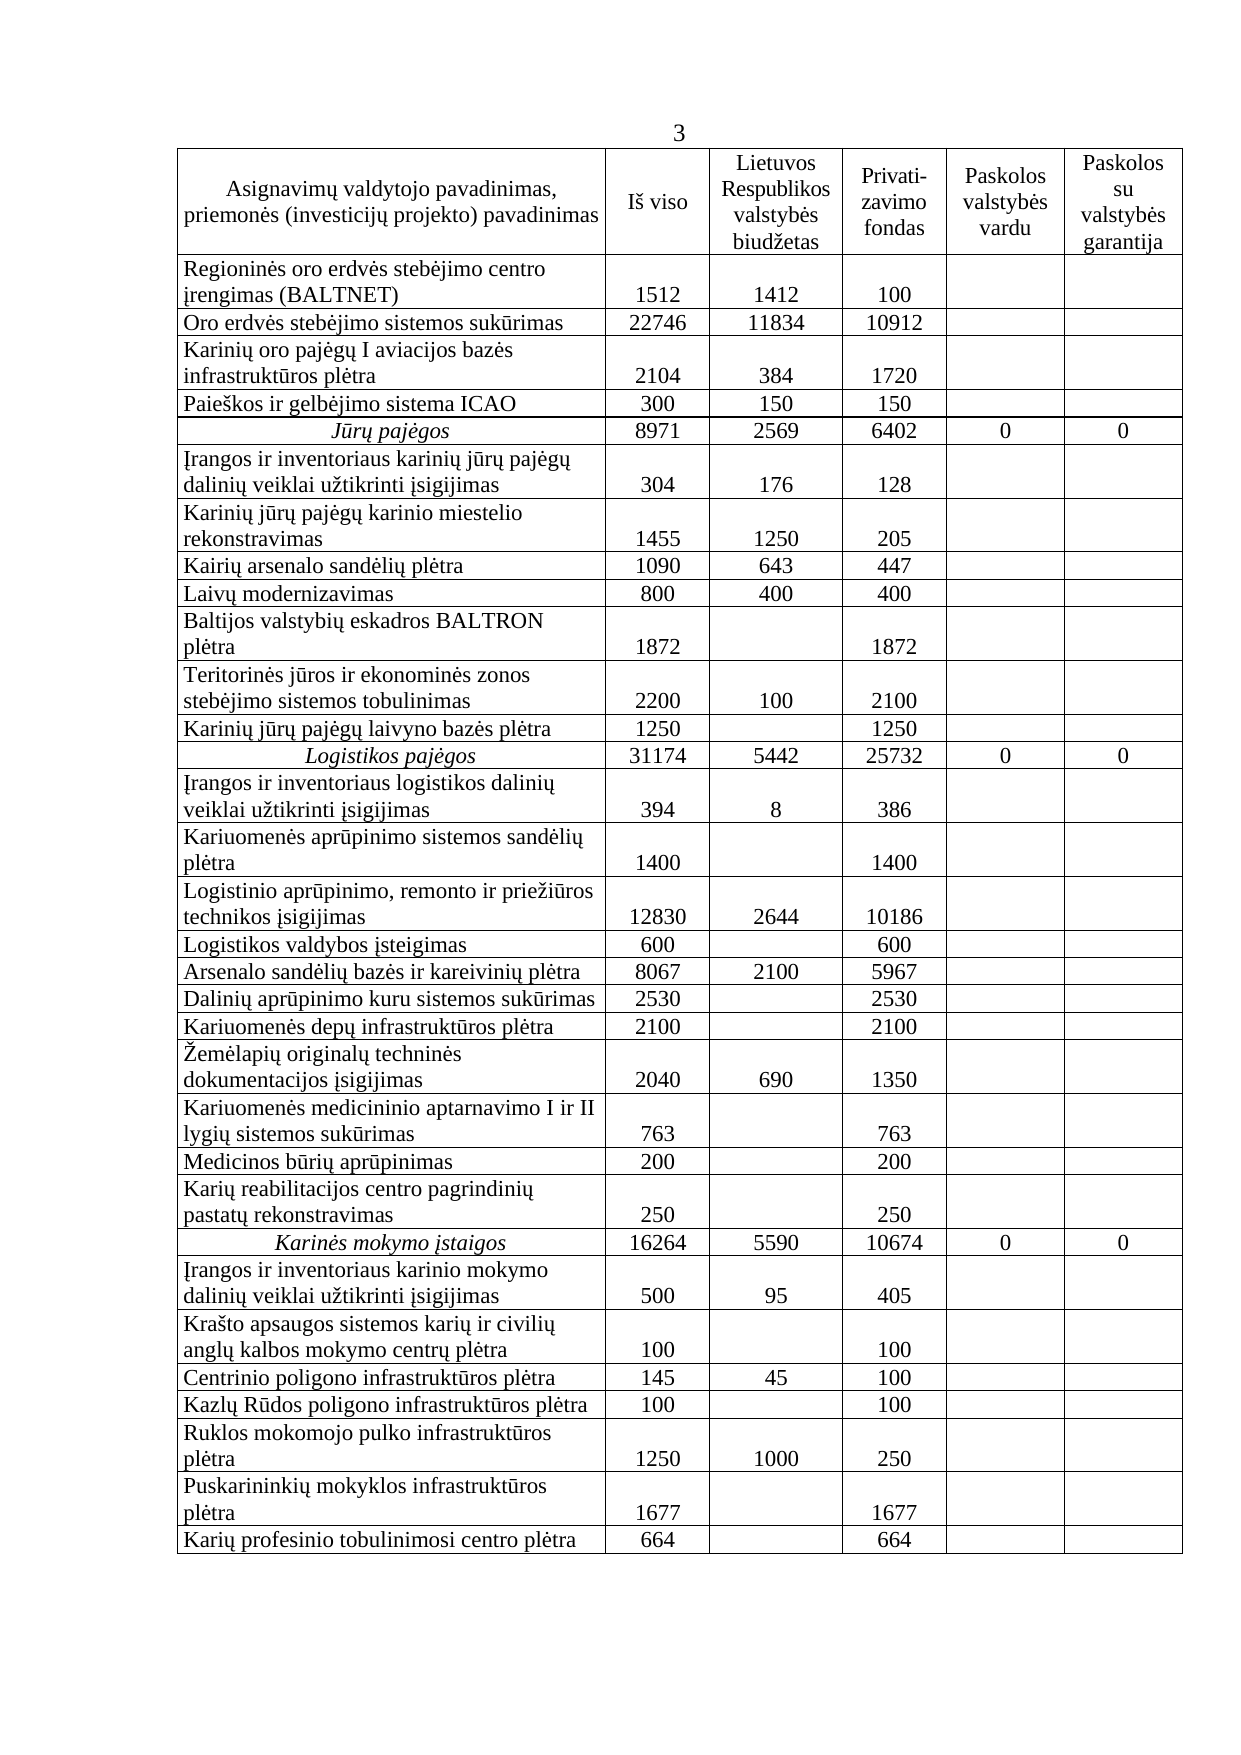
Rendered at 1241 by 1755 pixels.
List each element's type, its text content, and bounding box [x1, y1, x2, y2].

table_cell [1065, 255, 1182, 308]
table_cell Dalinių aprūpinimo kuru sistemos sukūrimas [178, 985, 605, 1012]
table_cell [710, 1148, 842, 1174]
table_cell [1065, 1094, 1182, 1147]
table_cell 22746 [606, 309, 709, 335]
table_cell 250 [843, 1175, 946, 1228]
table_cell [947, 390, 1064, 416]
table_cell [1065, 580, 1182, 606]
table_cell 31174 [606, 742, 709, 768]
table_cell 11834 [710, 309, 842, 335]
table_cell 5590 [710, 1229, 842, 1255]
table_cell [1183, 308, 1187, 335]
table_cell [947, 1472, 1064, 1525]
table_cell 1872 [606, 607, 709, 660]
table_cell 5967 [843, 958, 946, 984]
table_cell 300 [606, 390, 709, 416]
table_cell [1183, 416, 1187, 444]
table_cell [947, 1310, 1064, 1363]
table_cell [710, 607, 842, 660]
table_cell [947, 1013, 1064, 1039]
table_cell Karių profesinio tobulinimosi centro plėtra [178, 1526, 605, 1552]
table_cell 16264 [606, 1229, 709, 1255]
table_cell [1183, 1255, 1187, 1309]
table_cell [1065, 1175, 1182, 1228]
table_cell 45 [710, 1364, 842, 1390]
table_cell [1065, 1040, 1182, 1093]
table_cell 1350 [843, 1040, 946, 1093]
table_cell 100 [843, 1364, 946, 1390]
table_cell [1183, 1093, 1187, 1147]
table_cell [1183, 957, 1187, 984]
table_cell Krašto apsaugos sistemos karių ir civilių anglų kalbos mokymo centrų plėtra [178, 1310, 605, 1363]
table_cell [1183, 335, 1187, 389]
table_cell Įrangos ir inventoriaus logistikos dalinių veiklai užtikrinti įsigijimas [178, 769, 605, 822]
table_cell [1065, 877, 1182, 929]
table_cell Kazlų Rūdos poligono infrastruktūros plėtra [178, 1391, 605, 1417]
table_cell Jūrų pajėgos [178, 418, 605, 444]
table_cell 250 [606, 1175, 709, 1228]
table_cell 0 [947, 418, 1064, 444]
table_header Iš viso [606, 149, 709, 254]
table_cell 2100 [606, 1013, 709, 1039]
table_cell 2644 [710, 877, 842, 929]
table_cell 1250 [606, 715, 709, 741]
table_cell 25732 [843, 742, 946, 768]
table_cell 8 [710, 769, 842, 822]
table_cell [1183, 1174, 1187, 1228]
table_cell 1412 [710, 255, 842, 308]
table_cell 1400 [843, 823, 946, 876]
table_cell 400 [843, 580, 946, 606]
table_cell 12830 [606, 877, 709, 929]
table_cell [947, 309, 1064, 335]
table_cell 2100 [843, 661, 946, 713]
table_cell 500 [606, 1256, 709, 1309]
table_cell 2100 [710, 958, 842, 984]
table_cell [1065, 1256, 1182, 1309]
table_cell [1183, 551, 1187, 579]
table_cell 2569 [710, 418, 842, 444]
table_cell [1183, 498, 1187, 551]
table_cell 1090 [606, 552, 709, 579]
table_cell 100 [843, 1391, 946, 1417]
table_cell [1065, 661, 1182, 713]
table_cell 1720 [843, 336, 946, 389]
table_cell [1183, 1390, 1187, 1417]
table_cell [1183, 606, 1187, 660]
table_header Paskolos valstybės vardu [947, 149, 1064, 254]
table_cell 2530 [606, 985, 709, 1012]
table_cell [947, 580, 1064, 606]
table_cell [710, 931, 842, 957]
table_cell [947, 1094, 1064, 1147]
table_cell 386 [843, 769, 946, 822]
table_cell [710, 1175, 842, 1228]
table_cell 664 [606, 1526, 709, 1552]
table_cell [947, 255, 1064, 308]
table_cell [710, 715, 842, 741]
table_cell [947, 1526, 1064, 1552]
table_cell 1512 [606, 255, 709, 308]
table_cell 8067 [606, 958, 709, 984]
table_cell 1677 [606, 1472, 709, 1525]
table_cell [1065, 1148, 1182, 1174]
table_cell [1183, 930, 1187, 957]
table_cell [1065, 823, 1182, 876]
table_cell Medicinos būrių aprūpinimas [178, 1148, 605, 1174]
table_cell Įrangos ir inventoriaus karinio mokymo dalinių veiklai užtikrinti įsigijimas [178, 1256, 605, 1309]
table_cell 2530 [843, 985, 946, 1012]
table_cell [1065, 499, 1182, 551]
table_cell [1065, 445, 1182, 497]
table_cell [1065, 1419, 1182, 1471]
table_cell 1250 [606, 1419, 709, 1471]
table_cell 2040 [606, 1040, 709, 1093]
table_cell [947, 823, 1064, 876]
table_header Privati-zavimo fondas [843, 149, 946, 254]
table_cell Teritorinės jūros ir ekonominės zonos stebėjimo sistemos tobulinimas [178, 661, 605, 713]
table_cell Logistinio aprūpinimo, remonto ir priežiūros technikos įsigijimas [178, 877, 605, 929]
table_cell [1183, 1309, 1187, 1363]
table_cell 6402 [843, 418, 946, 444]
table_cell [1065, 1472, 1182, 1525]
table_cell 0 [1065, 1229, 1182, 1255]
table_cell 2104 [606, 336, 709, 389]
table_cell 100 [843, 1310, 946, 1363]
table_cell Ruklos mokomojo pulko infrastruktūros plėtra [178, 1419, 605, 1471]
table_cell 100 [606, 1310, 709, 1363]
table_cell [947, 769, 1064, 822]
table_cell 95 [710, 1256, 842, 1309]
table_cell Karinių oro pajėgų I aviacijos bazės infrastruktūros plėtra [178, 336, 605, 389]
table_cell [1065, 390, 1182, 416]
table_cell Logistikos valdybos įsteigimas [178, 931, 605, 957]
table_cell [1183, 876, 1187, 929]
table_cell [947, 1364, 1064, 1390]
table_cell Kariuomenės depų infrastruktūros plėtra [178, 1013, 605, 1039]
table_cell [1065, 309, 1182, 335]
table_cell [947, 958, 1064, 984]
table_cell Centrinio poligono infrastruktūros plėtra [178, 1364, 605, 1390]
table_cell 176 [710, 445, 842, 497]
table_cell [1065, 769, 1182, 822]
table_cell [710, 1310, 842, 1363]
table_cell 304 [606, 445, 709, 497]
table_cell 800 [606, 580, 709, 606]
table_cell 150 [843, 390, 946, 416]
table_cell 0 [947, 1229, 1064, 1255]
table_cell [947, 552, 1064, 579]
table_cell 10674 [843, 1229, 946, 1255]
table_cell [1065, 715, 1182, 741]
table_cell 100 [843, 255, 946, 308]
table_cell [1065, 607, 1182, 660]
table_cell [1065, 1391, 1182, 1417]
table_cell 205 [843, 499, 946, 551]
table_cell [1183, 579, 1187, 606]
table_cell 0 [1065, 742, 1182, 768]
table_cell [1065, 1526, 1182, 1552]
table_cell [1065, 1310, 1182, 1363]
table_cell Karinės mokymo įstaigos [178, 1229, 605, 1255]
table_cell 2200 [606, 661, 709, 713]
table_cell 100 [606, 1391, 709, 1417]
table_cell [710, 985, 842, 1012]
table_cell [1065, 336, 1182, 389]
table_cell [1065, 1364, 1182, 1390]
table_cell 405 [843, 1256, 946, 1309]
table_cell 1400 [606, 823, 709, 876]
table_cell 1872 [843, 607, 946, 660]
table_cell [1183, 660, 1187, 713]
table_cell [947, 661, 1064, 713]
table_cell [1183, 1471, 1187, 1525]
table_cell [1183, 768, 1187, 822]
table_cell [1065, 958, 1182, 984]
table_cell [1183, 1363, 1187, 1390]
table_cell Arsenalo sandėlių bazės ir kareivinių plėtra [178, 958, 605, 984]
table_header Lietuvos Respublikos valstybės biudžetas [710, 149, 842, 254]
table_cell [710, 1472, 842, 1525]
table_cell [710, 1391, 842, 1417]
table_cell 447 [843, 552, 946, 579]
table_cell Puskarininkių mokyklos infrastruktūros plėtra [178, 1472, 605, 1525]
table_cell [710, 1013, 842, 1039]
table_cell 10186 [843, 877, 946, 929]
table_cell 690 [710, 1040, 842, 1093]
table_cell Kariuomenės aprūpinimo sistemos sandėlių plėtra [178, 823, 605, 876]
table_cell [1183, 984, 1187, 1012]
table_cell [710, 1526, 842, 1552]
table_cell [947, 1175, 1064, 1228]
table_cell 10912 [843, 309, 946, 335]
table_cell 643 [710, 552, 842, 579]
table_cell 600 [843, 931, 946, 957]
table_cell [947, 1419, 1064, 1471]
table_cell Karinių jūrų pajėgų karinio miestelio rekonstravimas [178, 499, 605, 551]
table_cell 200 [843, 1148, 946, 1174]
table_cell 150 [710, 390, 842, 416]
table_cell Karių reabilitacijos centro pagrindinių pastatų rekonstravimas [178, 1175, 605, 1228]
table_cell Baltijos valstybių eskadros BALTRON plėtra [178, 607, 605, 660]
table_cell 2100 [843, 1013, 946, 1039]
table_header Paskolos su valstybės garantija [1065, 149, 1182, 254]
table_cell [1065, 1013, 1182, 1039]
table_cell Laivų modernizavimas [178, 580, 605, 606]
table_cell [947, 499, 1064, 551]
table_cell [1183, 714, 1187, 741]
table_cell Karinių jūrų pajėgų laivyno bazės plėtra [178, 715, 605, 741]
table_cell 1677 [843, 1472, 946, 1525]
table_cell [1183, 389, 1187, 416]
table_cell 1250 [843, 715, 946, 741]
table_cell 400 [710, 580, 842, 606]
table_cell 664 [843, 1526, 946, 1552]
table_cell 1000 [710, 1419, 842, 1471]
table_cell Paieškos ir gelbėjimo sistema ICAO [178, 390, 605, 416]
table_cell [1183, 741, 1187, 768]
table_cell [947, 877, 1064, 929]
table_cell [710, 823, 842, 876]
table_cell 128 [843, 445, 946, 497]
table_header [1183, 148, 1187, 254]
table_cell Žemėlapių originalų techninės dokumentacijos įsigijimas [178, 1040, 605, 1093]
table_cell [1183, 1418, 1187, 1471]
table_cell [947, 985, 1064, 1012]
table_cell [1065, 985, 1182, 1012]
table_header Asignavimų valdytojo pavadinimas, priemonės (investicijų projekto) pavadinimas [178, 149, 605, 254]
table_cell [1183, 1039, 1187, 1093]
table_cell [1183, 1147, 1187, 1174]
table_cell [947, 1040, 1064, 1093]
table_cell [947, 1391, 1064, 1417]
table_cell 8971 [606, 418, 709, 444]
table_cell [1065, 931, 1182, 957]
table_cell 394 [606, 769, 709, 822]
table_cell 763 [843, 1094, 946, 1147]
table_cell 1250 [710, 499, 842, 551]
table_cell 384 [710, 336, 842, 389]
table_cell 250 [843, 1419, 946, 1471]
table_cell [947, 336, 1064, 389]
table_cell [947, 1256, 1064, 1309]
table_cell [947, 1148, 1064, 1174]
table_cell Kariuomenės medicininio aptarnavimo I ir II lygių sistemos sukūrimas [178, 1094, 605, 1147]
table_cell Logistikos pajėgos [178, 742, 605, 768]
table_cell Įrangos ir inventoriaus karinių jūrų pajėgų dalinių veiklai užtikrinti įsigijimas [178, 445, 605, 497]
table_cell [947, 607, 1064, 660]
table_cell 5442 [710, 742, 842, 768]
table_cell [1183, 444, 1187, 497]
table_cell [947, 715, 1064, 741]
table_cell [1183, 1228, 1187, 1255]
table_cell 600 [606, 931, 709, 957]
table_cell 0 [1065, 418, 1182, 444]
table_cell 763 [606, 1094, 709, 1147]
table_cell 145 [606, 1364, 709, 1390]
table_cell [947, 931, 1064, 957]
table_cell 200 [606, 1148, 709, 1174]
table_cell [1065, 552, 1182, 579]
table_cell [1183, 1525, 1187, 1552]
table_cell [947, 445, 1064, 497]
table_cell [1183, 822, 1187, 876]
table_cell [1183, 254, 1187, 308]
table_cell 0 [947, 742, 1064, 768]
table_cell 1455 [606, 499, 709, 551]
table_cell Oro erdvės stebėjimo sistemos sukūrimas [178, 309, 605, 335]
table_cell [710, 1094, 842, 1147]
table_cell Regioninės oro erdvės stebėjimo centro įrengimas (BALTNET) [178, 255, 605, 308]
table_cell Kairių arsenalo sandėlių plėtra [178, 552, 605, 579]
table_cell 100 [710, 661, 842, 713]
table_cell [1183, 1012, 1187, 1039]
